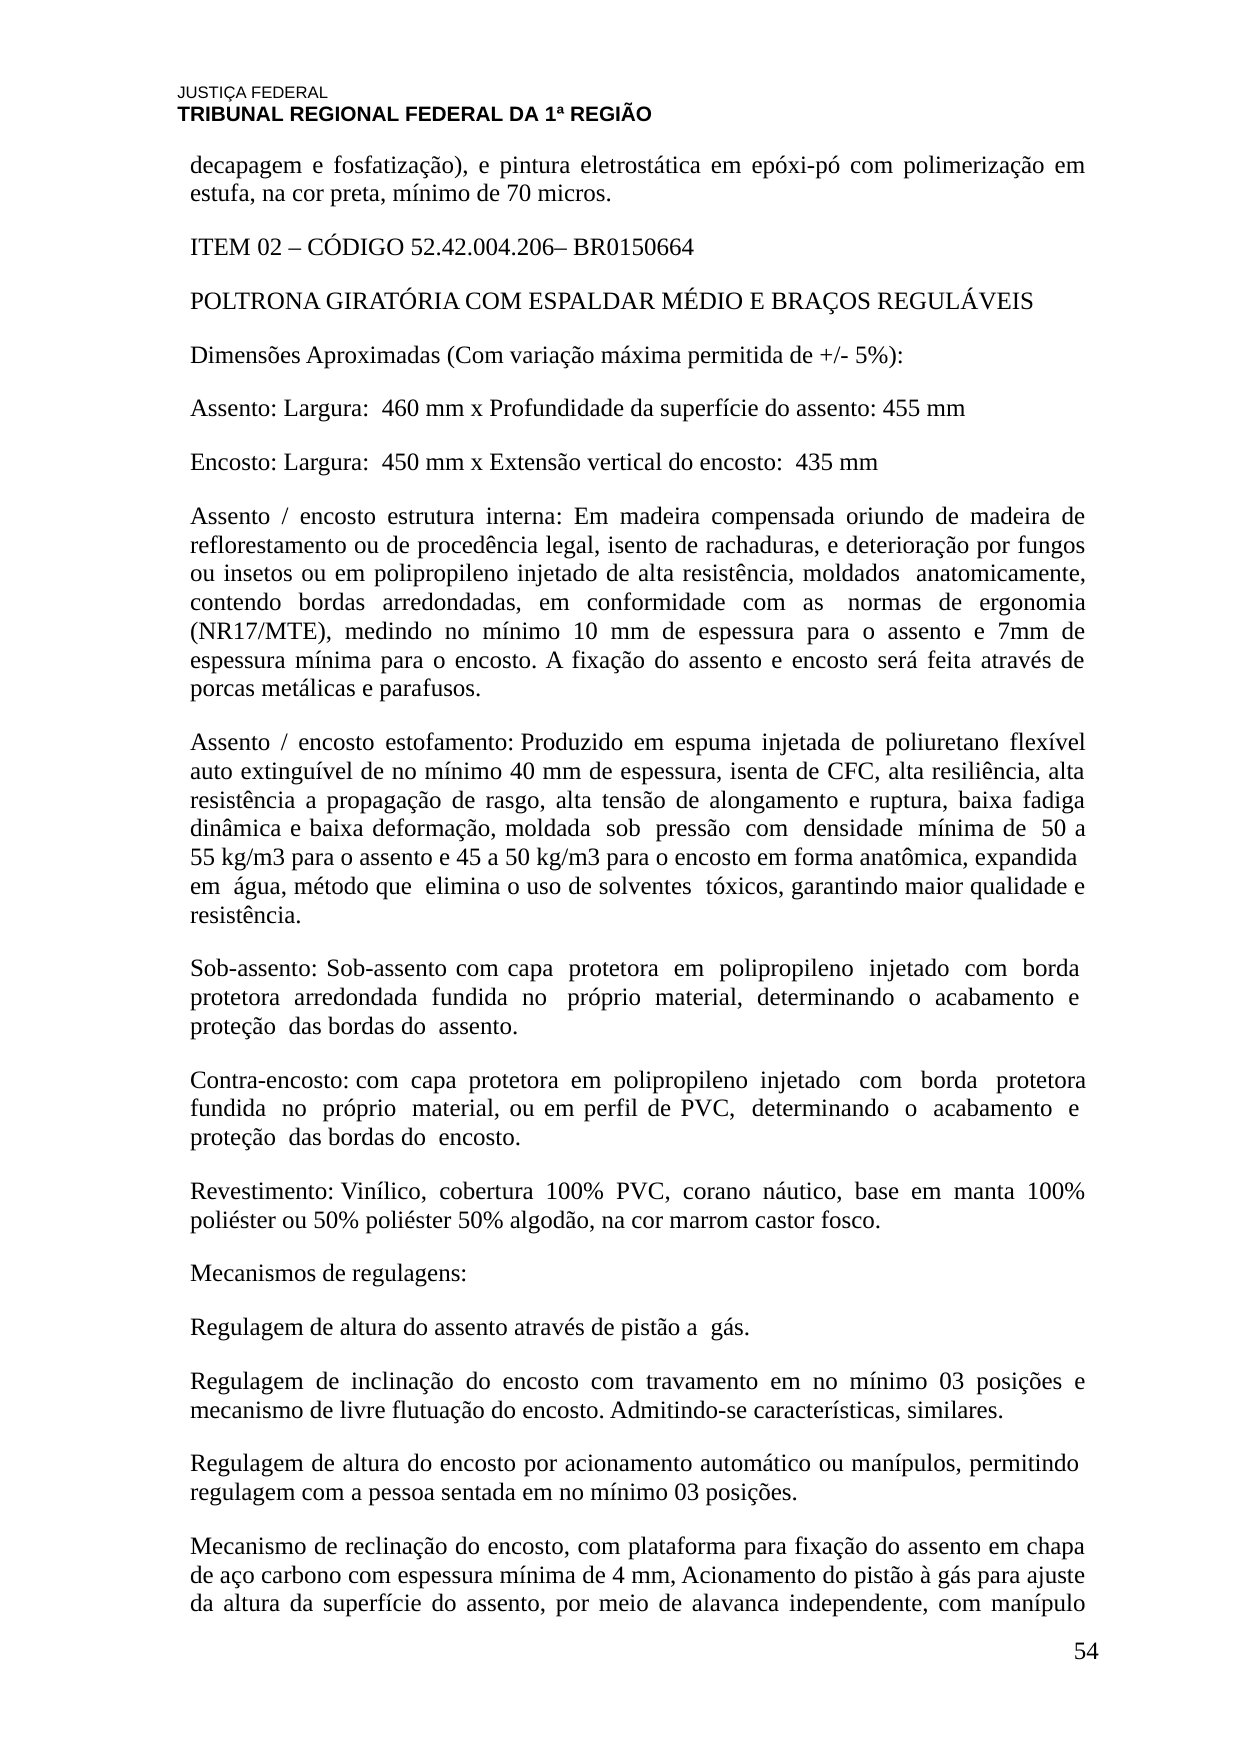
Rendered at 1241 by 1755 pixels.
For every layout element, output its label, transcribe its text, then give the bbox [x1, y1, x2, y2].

text Assento / encosto estofamento: Produzido em espuma injetada de poliuretano flexível auto extinguível de no mínimo 40 mm de espessura, isenta de CFC, alta resiliência, alta resistência a propagação de rasgo, alta tensão de alongamento e ruptura, baixa fadiga dinâmica e baixa deformação, moldada sob pressão com densidade mínima de 50 a 55 kg/m3 para o assento e 45 a 50 kg/m3 para o encosto em forma anatômica, expandida em água, método que elimina o uso de solventes tóxicos, garantindo maior qualidade e resistência. [985, 727, 1086, 928]
text Assento / encosto estrutura interna: Em madeira compensada oriundo de madeira de reflorestamento ou de procedência legal, isento de rachaduras, e deterioração por fungos ou insetos ou em polipropileno injetado de alta resistência, moldados anatomicamente, contendo bordas arredondadas, em conformidade com as normas de ergonomia (NR17/MTE), medindo no mínimo 10 mm de espessura para o assento e 7mm de espessura mínima para o encosto. A fixação do assento e encosto será feita através de porcas metálicas e parafusos. [190, 501, 1086, 702]
text ITEM 02 – CÓDIGO 52.42.004.206– BR0150664 [190, 232, 1086, 261]
text Revestimento: Vinílico, cobertura 100% PVC, corano náutico, base em manta 100% poliéster ou 50% poliéster 50% algodão, na cor marrom castor fosco. [985, 1176, 1086, 1233]
text POLTRONA GIRATÓRIA COM ESPALDAR MÉDIO E BRAÇOS REGULÁVEIS [190, 286, 1086, 315]
text Regulagem de altura do assento através de pistão a gás. [190, 1312, 308, 1341]
text Revestimento: Vinílico, cobertura 100% PVC, corano náutico, base em manta 100% poliéster ou 50% poliéster 50% algodão, na cor marrom castor fosco. [190, 1176, 308, 1233]
text Regulagem de inclinação do encosto com travamento em no mínimo 03 posições e mecanismo de livre flutuação do encosto. Admitindo-se características, similares. [190, 1366, 1086, 1423]
text Regulagem de altura do encosto por acionamento automático ou manípulos, permitindo regulagem com a pessoa sentada em no mínimo 03 posições. [190, 1448, 1086, 1506]
text decapagem e fosfatização), e pintura eletrostática em epóxi-pó com polimerização em estufa, na cor preta, mínimo de 70 micros. [190, 150, 1086, 207]
text Encosto: Largura: 450 mm x Extensão vertical do encosto: 435 mm [190, 447, 1086, 476]
text Assento: Largura: 460 mm x Profundidade da superfície do assento: 455 mm [190, 393, 1086, 422]
text Sob-assento: Sob-assento com capa protetora em polipropileno injetado com borda protetora arredondada fundida no próprio material, determinando o acabamento e proteção das bordas do assento. [985, 953, 1086, 1040]
text Contra-encosto: com capa protetora em polipropileno injetado com borda protetora fundida no próprio material, ou em perfil de PVC, determinando o acabamento e proteção das bordas do encosto. [190, 1065, 308, 1151]
text Mecanismos de regulagens: [190, 1258, 308, 1287]
text Dimensões Aproximadas (Com variação máxima permitida de +/- 5%): [190, 340, 1086, 368]
text Contra-encosto: com capa protetora em polipropileno injetado com borda protetora fundida no próprio material, ou em perfil de PVC, determinando o acabamento e proteção das bordas do encosto. [985, 1065, 1086, 1151]
text Mecanismo de reclinação do encosto, com plataforma para fixação do assento em chapa de aço carbono com espessura mínima de 4 mm, Acionamento do pistão à gás para ajuste da altura da superfície do assento, por meio de alavanca independente, com manípulo [190, 1531, 1086, 1617]
text Regulagem de altura do assento através de pistão a gás. [985, 1312, 1086, 1341]
text Assento / encosto estofamento: Produzido em espuma injetada de poliuretano flexível auto extinguível de no mínimo 40 mm de espessura, isenta de CFC, alta resiliência, alta resistência a propagação de rasgo, alta tensão de alongamento e ruptura, baixa fadiga dinâmica e baixa deformação, moldada sob pressão com densidade mínima de 50 a 55 kg/m3 para o assento e 45 a 50 kg/m3 para o encosto em forma anatômica, expandida em água, método que elimina o uso de solventes tóxicos, garantindo maior qualidade e resistência. [190, 727, 308, 928]
text Sob-assento: Sob-assento com capa protetora em polipropileno injetado com borda protetora arredondada fundida no próprio material, determinando o acabamento e proteção das bordas do assento. [190, 953, 308, 1040]
text Mecanismos de regulagens: [985, 1258, 1086, 1287]
